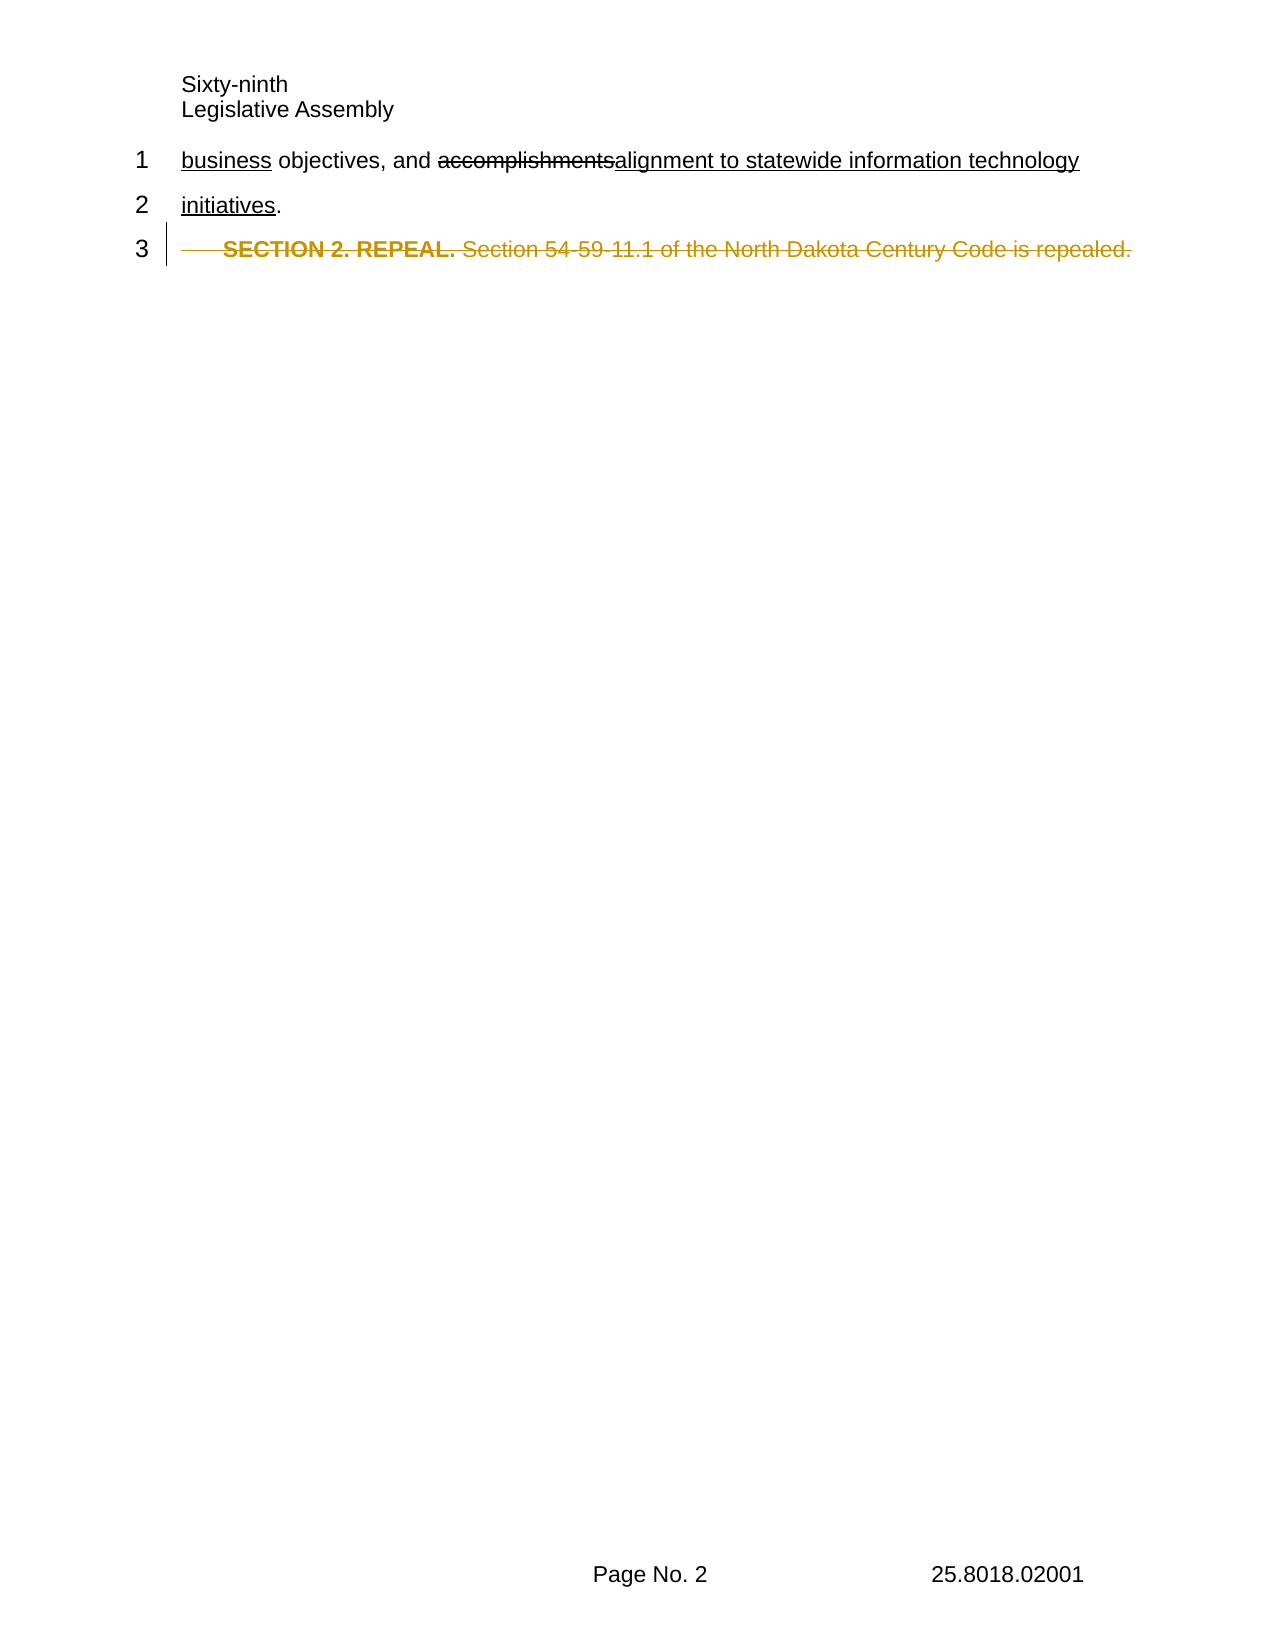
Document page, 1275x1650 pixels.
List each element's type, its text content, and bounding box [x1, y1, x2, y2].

text business objectives, and accomplishmentsalignment to statewide information technology initiatives. [181, 133, 1154, 222]
